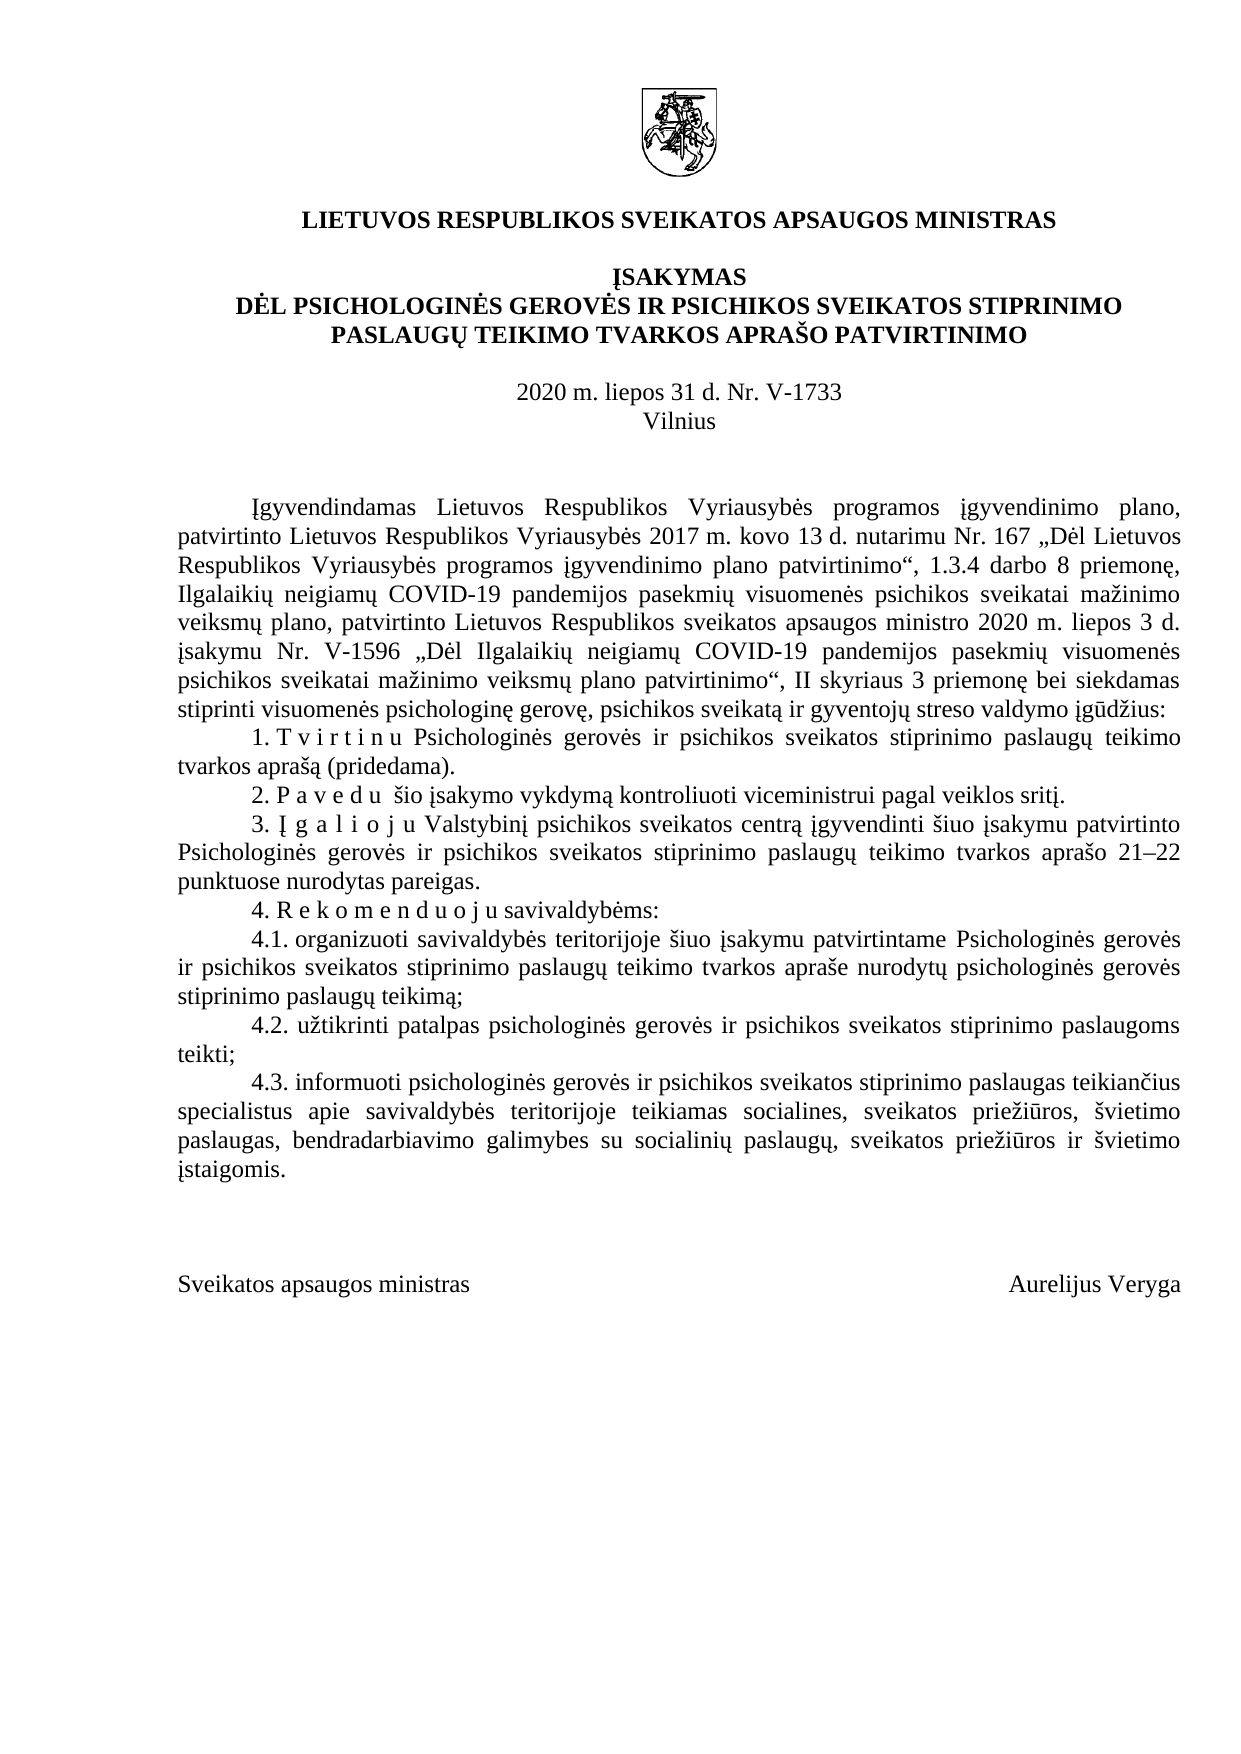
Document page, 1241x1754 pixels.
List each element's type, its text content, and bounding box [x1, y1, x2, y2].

text 4.1. organizuoti savivaldybės teritorijoje šiuo įsakymu patvirtintame Psichologinės gerovės ir psichikos sveikatos stiprinimo paslaugų teikimo tvarkos apraše nurodytų psichologinės gerovės stiprinimo paslaugų teikimą; [177, 924, 1181, 1010]
text 2020 m. liepos 31 d. Nr. V-1733 [177, 377, 1181, 406]
text LIETUVOS RESPUBLIKOS SVEIKATOS APSAUGOS MINISTRAS [177, 205, 1181, 234]
text 3. Į g a l i o j u Valstybinį psichikos sveikatos centrą įgyvendinti šiuo įsakymu patvirtinto Psichologinės gerovės ir psichikos sveikatos stiprinimo paslaugų teikimo tvarkos aprašo 21–22 punktuose nurodytas pareigas. [177, 809, 1181, 895]
text 4. R e k o m e n d u o j u savivaldybėms: [177, 895, 1181, 924]
text Vilnius [177, 406, 1181, 435]
text Sveikatos apsaugos ministras Aurelijus Veryga [177, 1269, 1181, 1297]
text ĮSAKYMAS [177, 262, 1181, 291]
text 4.3. informuoti psichologinės gerovės ir psichikos sveikatos stiprinimo paslaugas teikiančius specialistus apie savivaldybės teritorijoje teikiamas socialines, sveikatos priežiūros, švietimo paslaugas, bendradarbiavimo galimybes su socialinių paslaugų, sveikatos priežiūros ir švietimo įstaigomis. [177, 1067, 1181, 1182]
text DĖL PSICHOLOGINĖS GEROVĖS IR PSICHIKOS SVEIKATOS STIPRINIMO PASLAUGŲ TEIKIMO TVARKOS APRAŠO PATVIRTINIMO [177, 291, 1181, 349]
text 4.2. užtikrinti patalpas psichologinės gerovės ir psichikos sveikatos stiprinimo paslaugoms teikti; [177, 1010, 1181, 1067]
text 1. T v i r t i n u Psichologinės gerovės ir psichikos sveikatos stiprinimo paslaugų teikimo tvarkos aprašą (pridedama). [177, 722, 1181, 780]
text 2. P a v e d u šio įsakymo vykdymą kontroliuoti viceministrui pagal veiklos sritį. [177, 780, 1181, 809]
text Įgyvendindamas Lietuvos Respublikos Vyriausybės programos įgyvendinimo plano, patvirtinto Lietuvos Respublikos Vyriausybės 2017 m. kovo 13 d. nutarimu Nr. 167 „Dėl Lietuvos Respublikos Vyriausybės programos įgyvendinimo plano patvirtinimo“, 1.3.4 darbo 8 priemonę, Ilgalaikių neigiamų COVID-19 pandemijos pasekmių visuomenės psichikos sveikatai mažinimo veiksmų plano, patvirtinto Lietuvos Respublikos sveikatos apsaugos ministro 2020 m. liepos 3 d. įsakymu Nr. V-1596 „Dėl Ilgalaikių neigiamų COVID-19 pandemijos pasekmių visuomenės psichikos sveikatai mažinimo veiksmų plano patvirtinimo“, II skyriaus 3 priemonę bei siekdamas stiprinti visuomenės psichologinę gerovę, psichikos sveikatą ir gyventojų streso valdymo įgūdžius: [177, 492, 1181, 722]
